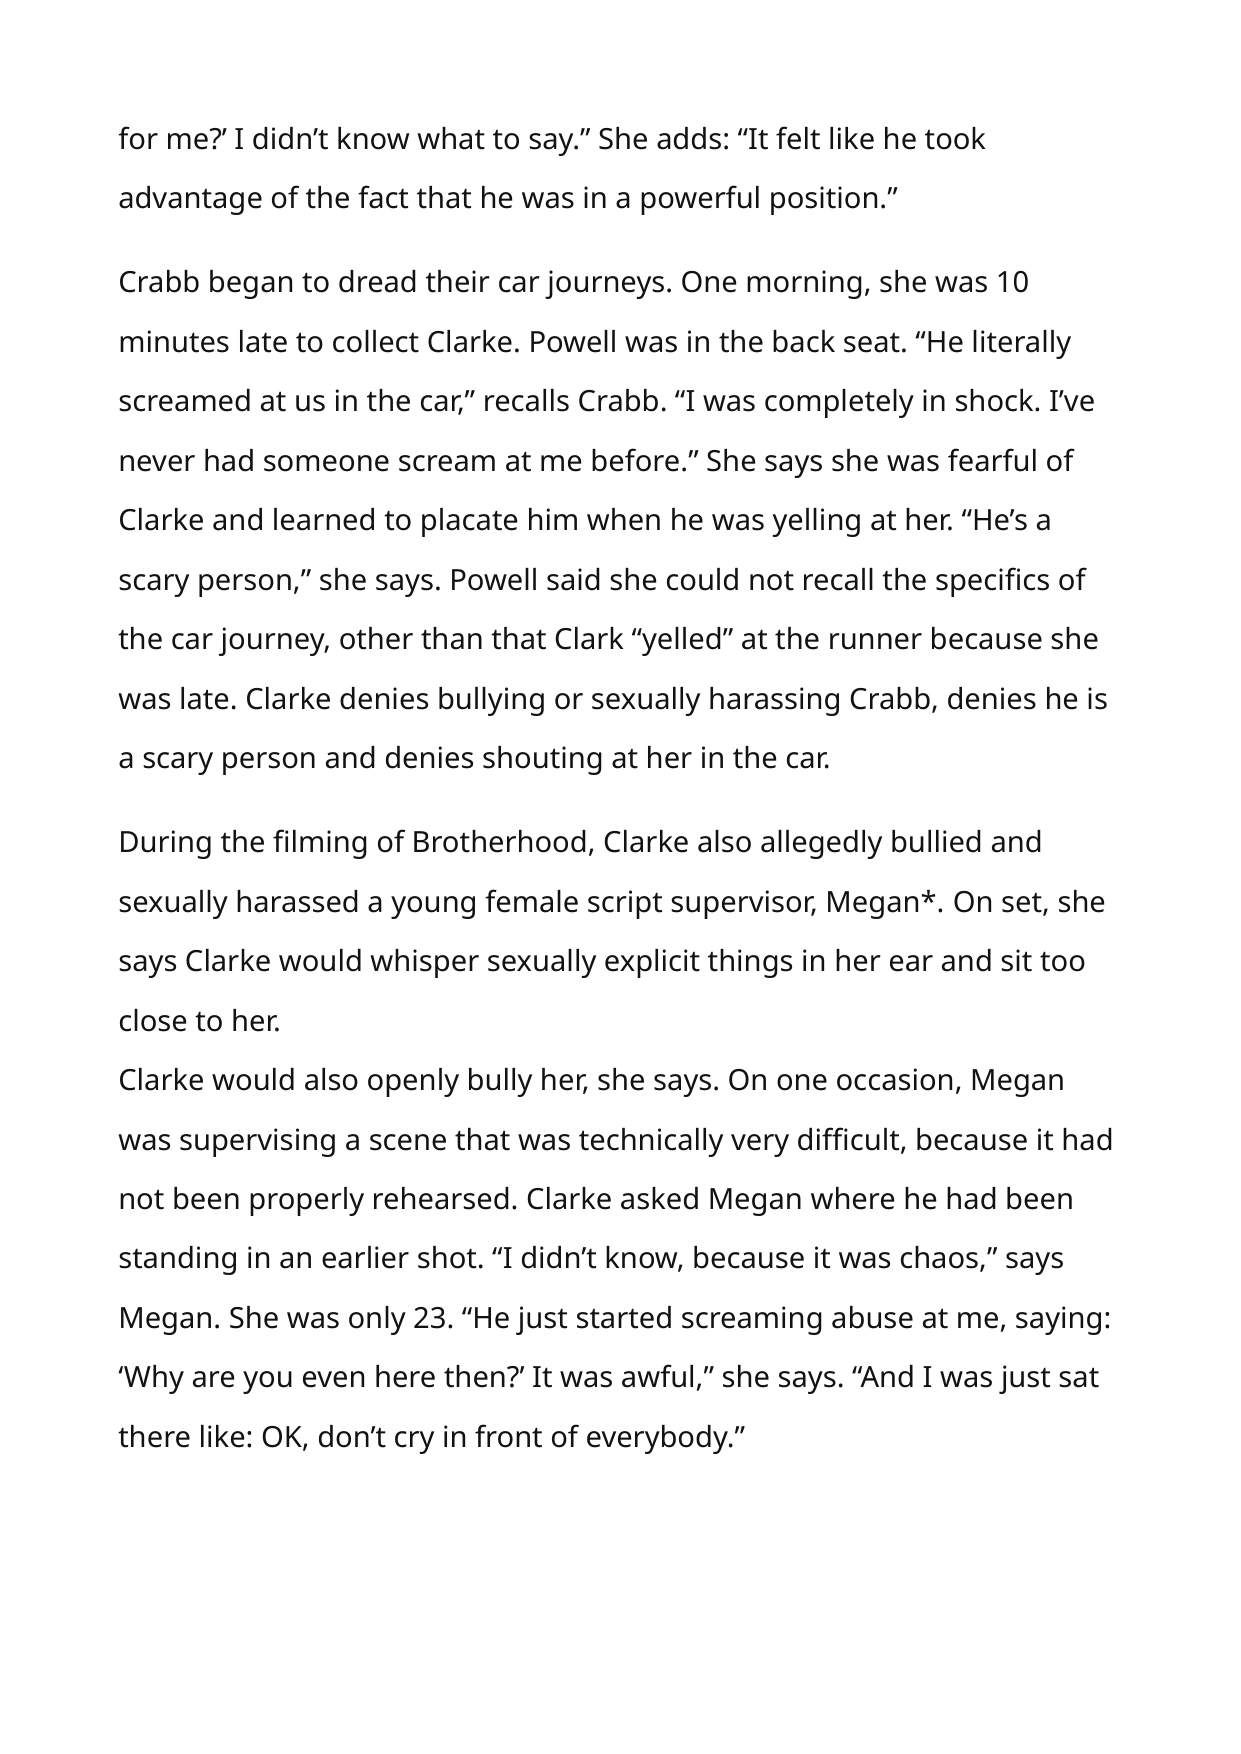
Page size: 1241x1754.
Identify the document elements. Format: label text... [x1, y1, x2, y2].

text Crabb began to dread their car journeys. One morning, she was 10 minutes late to collect Clarke. Powell was in the back seat. “He literally screamed at us in the car,” recalls Crabb. “I was completely in shock. I’ve never had someone scream at me before.” She says she was fearful of Clarke and learned to placate him when he was yelling at her. “He’s a scary person,” she says. Powell said she could not recall the specifics of the car journey, other than that Clark “yelled” at the runner because she was late. Clarke denies bullying or sexually harassing Crabb, denies he is a scary person and denies shouting at her in the car. [118, 262, 1122, 777]
text for me?’ I didn’t know what to say.” She adds: “It felt like he took advantage of the fact that he was in a powerful position.” [118, 118, 1122, 217]
text Clarke would also openly bully her, she says. On one occasion, Megan was supervising a scene that was technically very difficult, because it had not been properly rehearsed. Clarke asked Megan where he had been standing in an earlier shot. “I didn’t know, because it was chaos,” says Megan. She was only 23. “He just started screaming abuse at me, saying: ‘Why are you even here then?’ It was awful,” she says. “And I was just sat there like: OK, don’t cry in front of everybody.” [118, 1059, 1122, 1456]
text During the filming of Brotherhood, Clarke also allegedly bullied and sexually harassed a young female script supervisor, Megan*. On set, she says Clarke would whisper sexually explicit things in her ear and sit too close to her. [118, 821, 1122, 1039]
